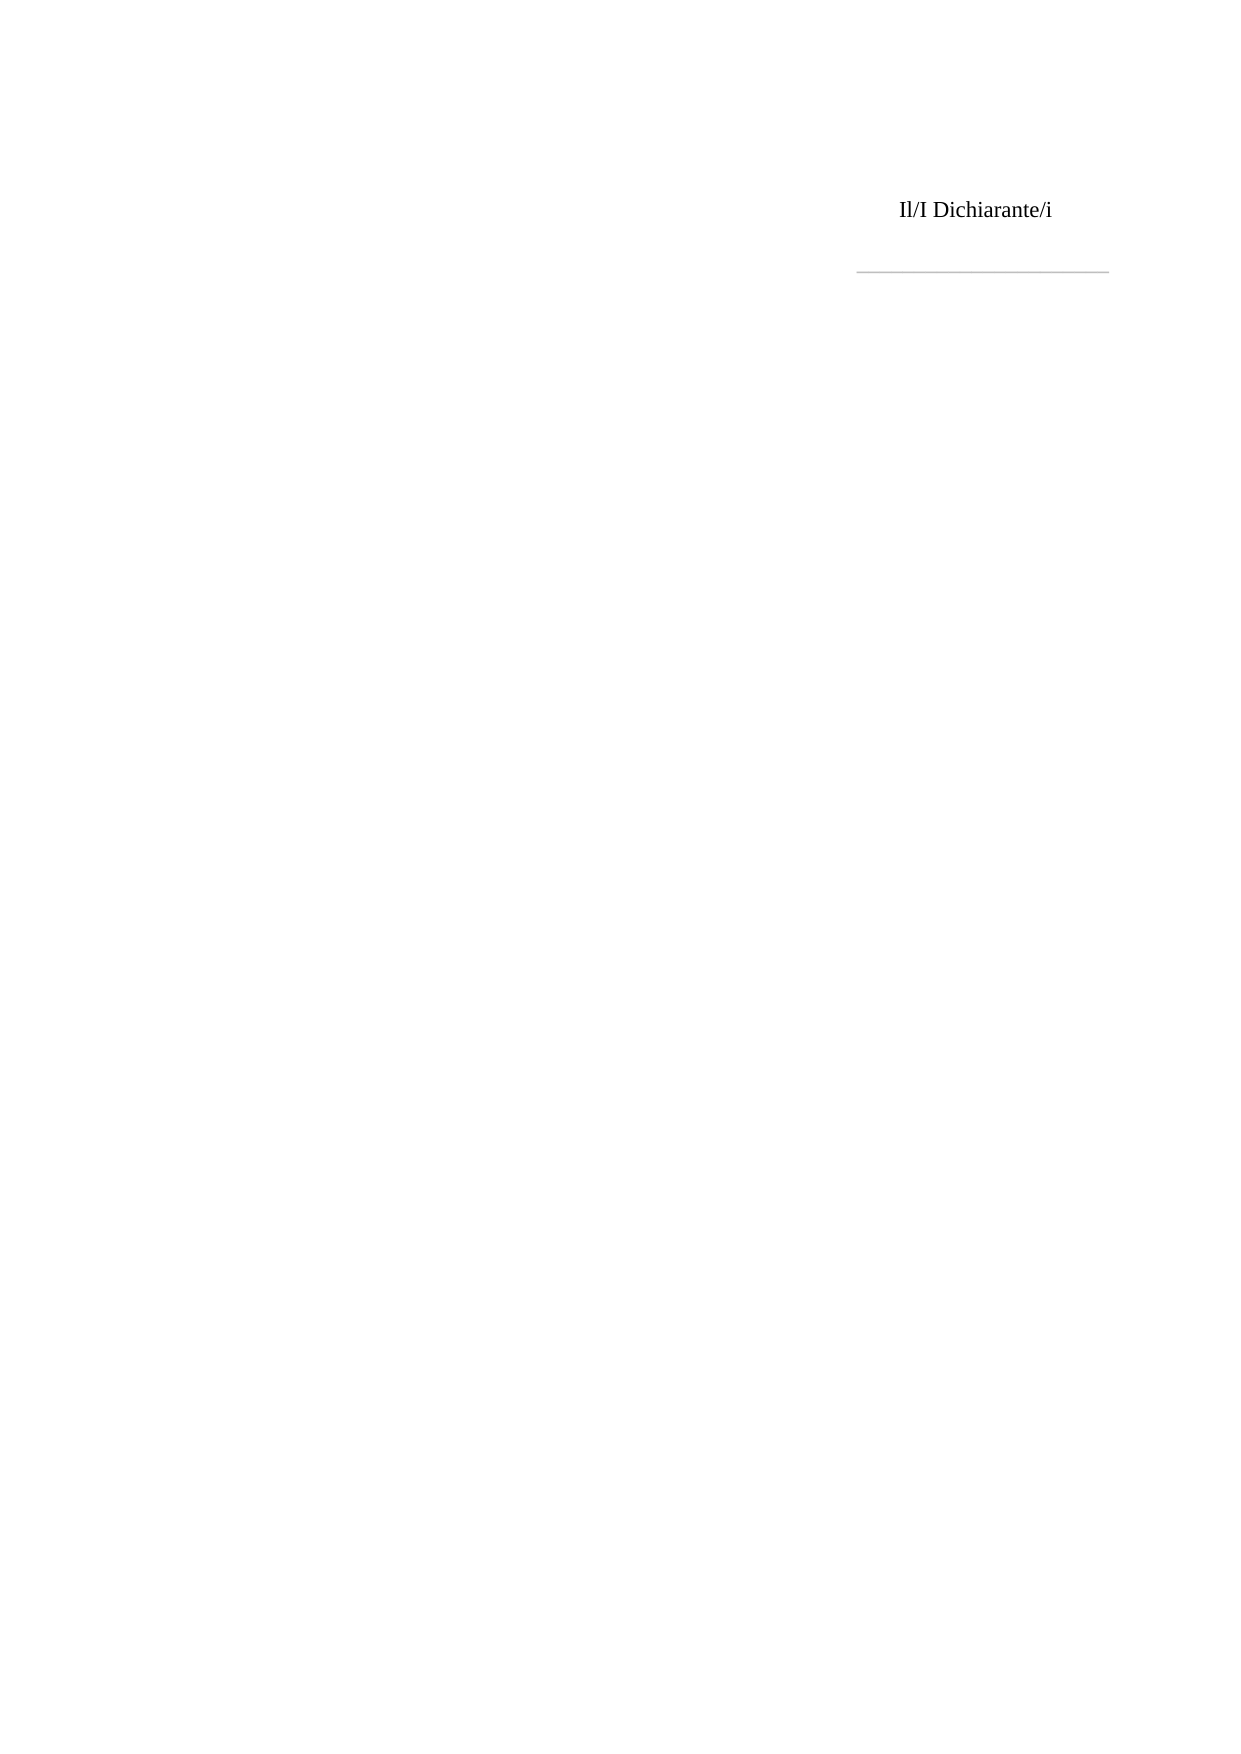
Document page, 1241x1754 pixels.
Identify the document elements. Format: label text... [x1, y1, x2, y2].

text Il/I Dichiarante/i [792, 196, 1165, 223]
text ______________________ [800, 248, 1165, 275]
